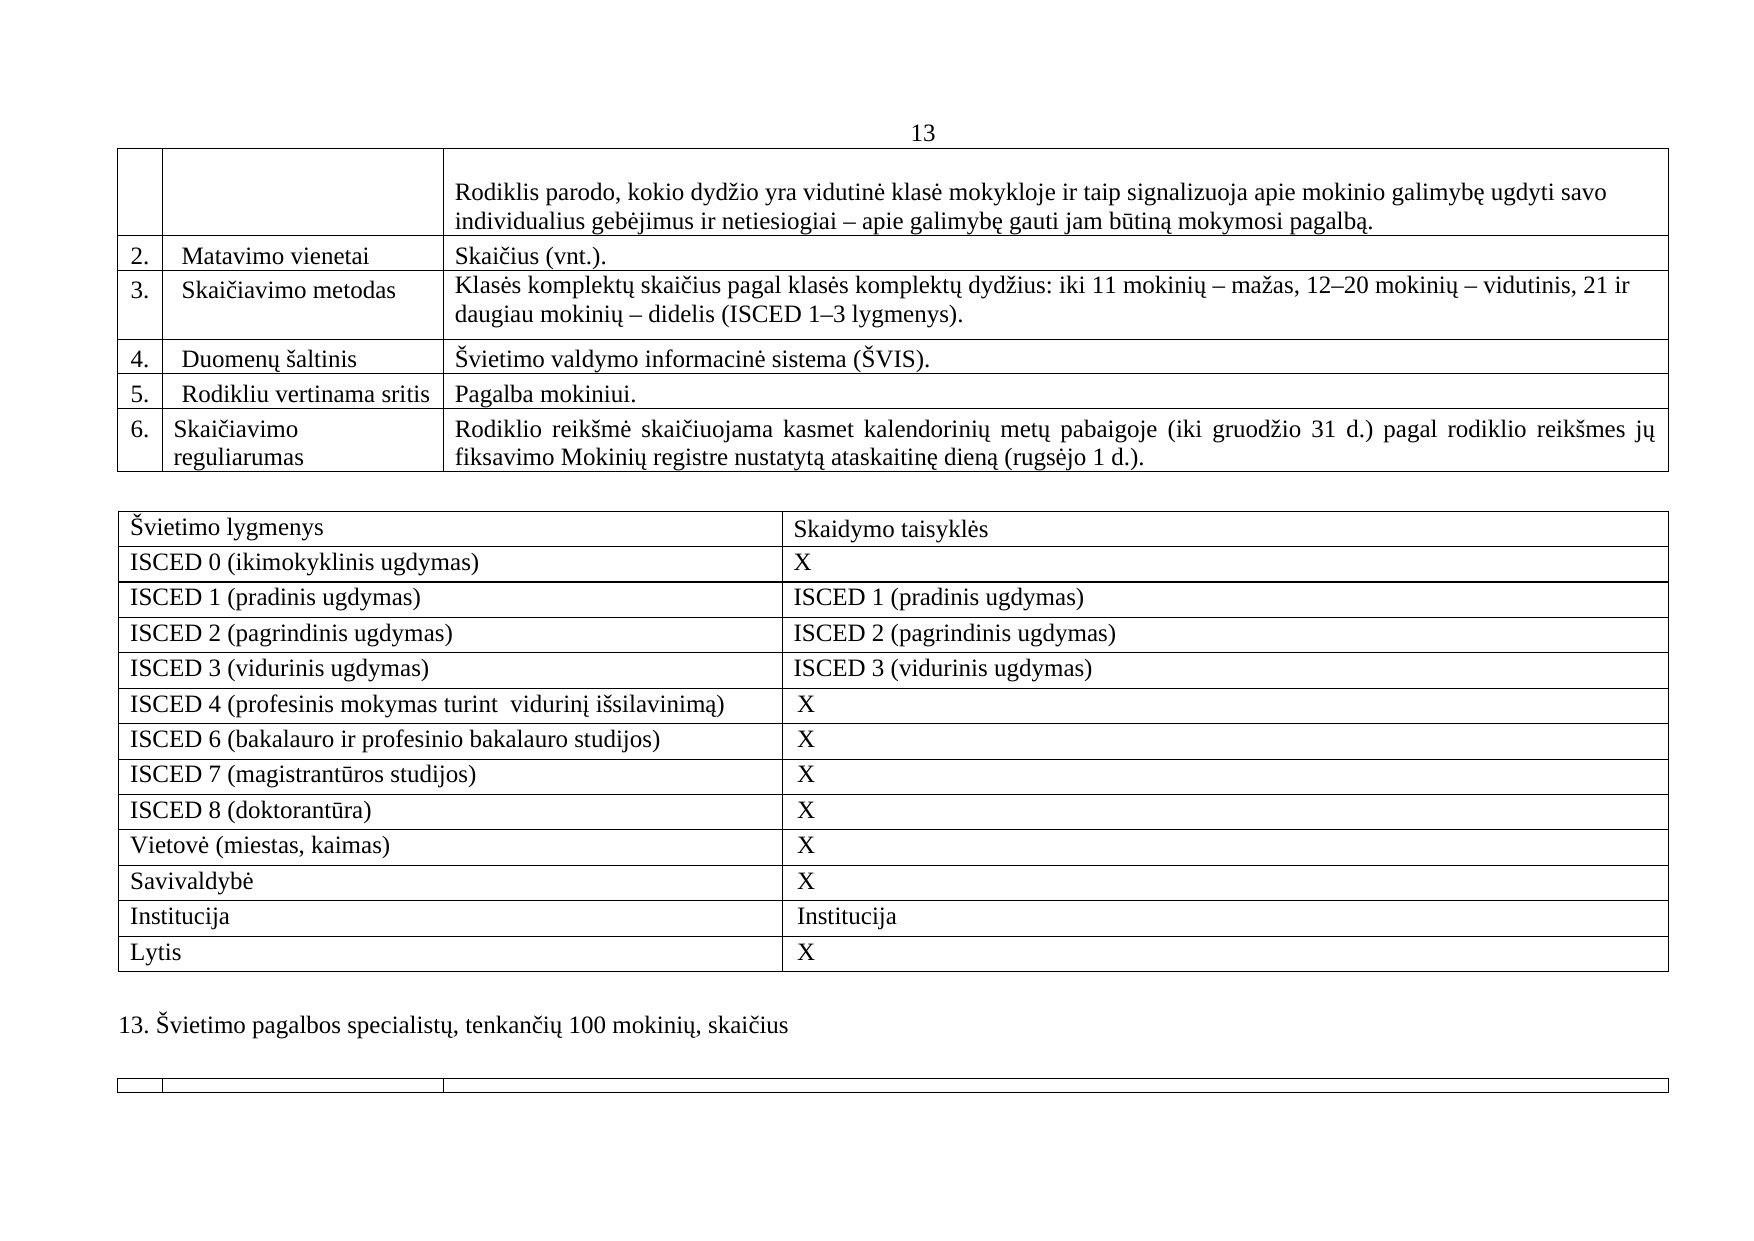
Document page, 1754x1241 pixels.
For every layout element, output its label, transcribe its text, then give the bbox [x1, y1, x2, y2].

table_cell X [783, 724, 1668, 758]
table_header Skaidymo taisyklės [783, 512, 1668, 546]
table_cell X [783, 795, 1668, 829]
table_cell ISCED 7 (magistrantūros studijos) [119, 760, 782, 794]
table_header [163, 1079, 443, 1092]
table_cell ISCED 6 (bakalauro ir profesinio bakalauro studijos) [119, 724, 782, 758]
table_cell X [783, 830, 1668, 865]
table_header Švietimo lygmenys [119, 512, 782, 546]
table_cell 4. [118, 340, 162, 373]
table_cell Švietimo valdymo informacinė sistema (ŠVIS). [444, 340, 1668, 373]
table_header [118, 149, 162, 235]
table_cell Duomenų šaltinis [163, 340, 443, 373]
table_cell ISCED 3 (vidurinis ugdymas) [783, 653, 1668, 688]
table_cell Pagalba mokiniui. [444, 374, 1668, 408]
table_cell Institucija [119, 901, 782, 936]
table_header Švietimo pagalbos specialistų (psichologinės, socialinės pedagoginės, specialiosios pedagoginės ir specialiosios pagalbos) skaičius, tenkantis 100 mokinių. Rodiklis parodo mokinių ir kitų mokyklos bendruomenės narių galimybę gauti kokybišką švietimo pagalbą. [444, 1079, 1668, 1092]
table_header [163, 149, 443, 235]
table_cell ISCED 3 (vidurinis ugdymas) [119, 653, 782, 688]
table_cell Rodikliu vertinama sritis [163, 374, 443, 408]
table_cell X [783, 760, 1668, 794]
table_cell Rodiklio reikšmė skaičiuojama kasmet kalendorinių metų pabaigoje (iki gruodžio 31 d.) pagal rodiklio reikšmes jų fiksavimo Mokinių registre nustatytą ataskaitinę dieną (rugsėjo 1 d.). [444, 409, 1668, 471]
table_cell Skaičius (vnt.). [444, 236, 1668, 269]
table_cell X [783, 866, 1668, 900]
table_cell 5. [118, 374, 162, 408]
table_cell Skaičiavimo reguliarumas [163, 409, 443, 471]
table_cell X [783, 547, 1668, 581]
table_cell ISCED 1 (pradinis ugdymas) [119, 583, 782, 617]
table_cell Institucija [783, 901, 1668, 936]
table_cell Lytis [119, 937, 782, 971]
table_cell 2. [118, 236, 162, 269]
table_cell 3. [118, 271, 162, 339]
table_cell ISCED 8 (doktorantūra) [119, 795, 782, 829]
table_header [118, 1079, 162, 1092]
table_cell ISCED 4 (profesinis mokymas turint vidurinį išsilavinimą) [119, 689, 782, 723]
table_cell Vietovė (miestas, kaimas) [119, 830, 782, 865]
table_cell Matavimo vienetai [163, 236, 443, 269]
table_cell 6. [118, 409, 162, 471]
table_cell Savivaldybė [119, 866, 782, 900]
table_cell X [783, 937, 1668, 971]
table_cell ISCED 2 (pagrindinis ugdymas) [119, 618, 782, 652]
table_cell X [783, 689, 1668, 723]
table_cell ISCED 2 (pagrindinis ugdymas) [783, 618, 1668, 652]
table_cell Skaičiavimo metodas [163, 271, 443, 339]
table_cell ISCED 0 (ikimokyklinis ugdymas) [119, 547, 782, 581]
table_cell ISCED 1 (pradinis ugdymas) [783, 583, 1668, 617]
text 13. Švietimo pagalbos specialistų, tenkančių 100 mokinių, skaičius [118, 1010, 1727, 1039]
table_cell Klasės komplektų skaičius pagal klasės komplektų dydžius: iki 11 mokinių – mažas, 12–20 mokinių – vidutinis, 21 ir daugiau mokinių – didelis (ISCED 1–3 lygmenys). [444, 271, 1668, 339]
